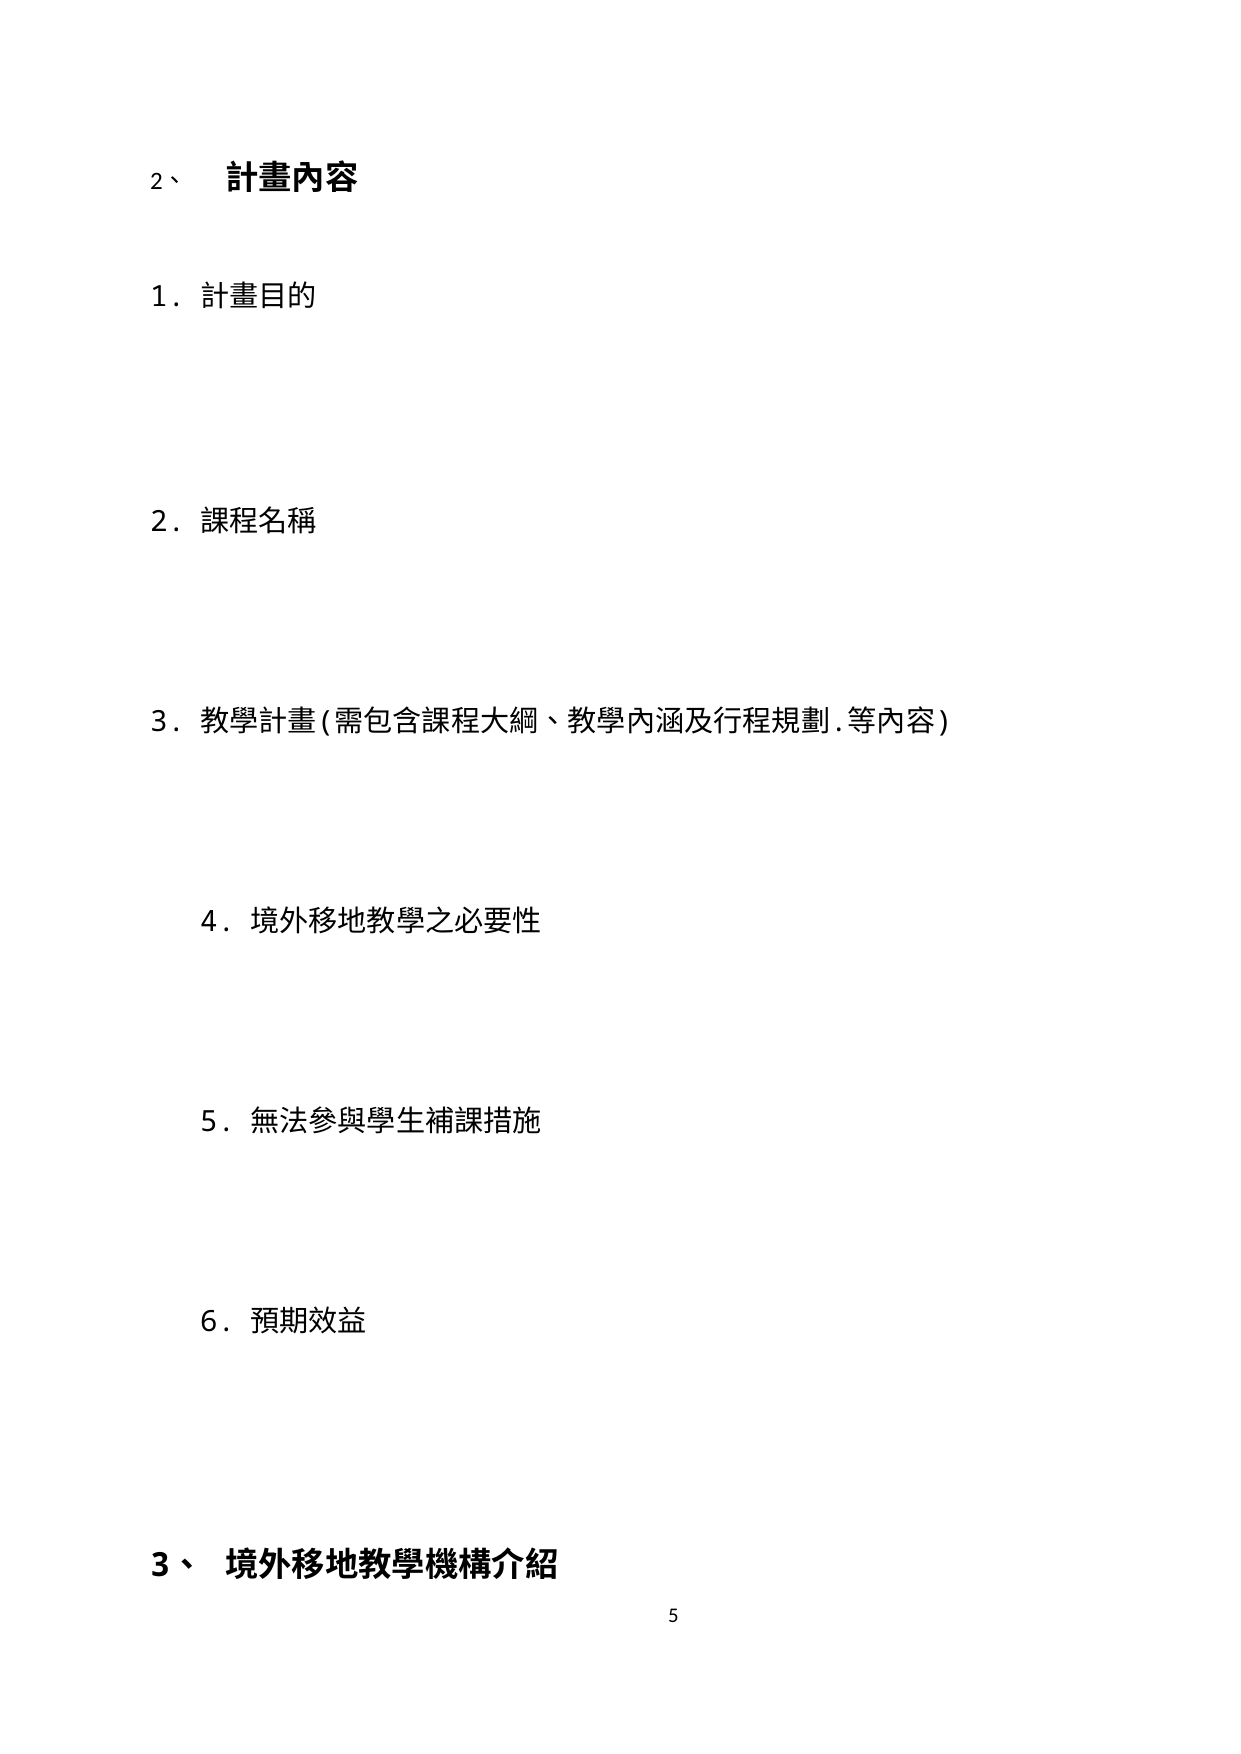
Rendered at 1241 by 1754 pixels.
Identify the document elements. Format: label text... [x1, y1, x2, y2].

list 無法參與學生補課措施 [200, 1077, 1196, 1139]
list 境外移地教學機構介紹 [150, 1521, 1196, 1583]
list 教學計畫(需包含課程大綱、教學內涵及行程規劃.等內容) [150, 677, 1196, 739]
list 課程名稱 [150, 477, 1196, 539]
list 計畫目的 [150, 252, 1196, 314]
list 預期效益 [200, 1277, 1196, 1339]
list 計畫內容 [150, 133, 1196, 196]
list 境外移地教學之必要性 [200, 877, 1196, 939]
